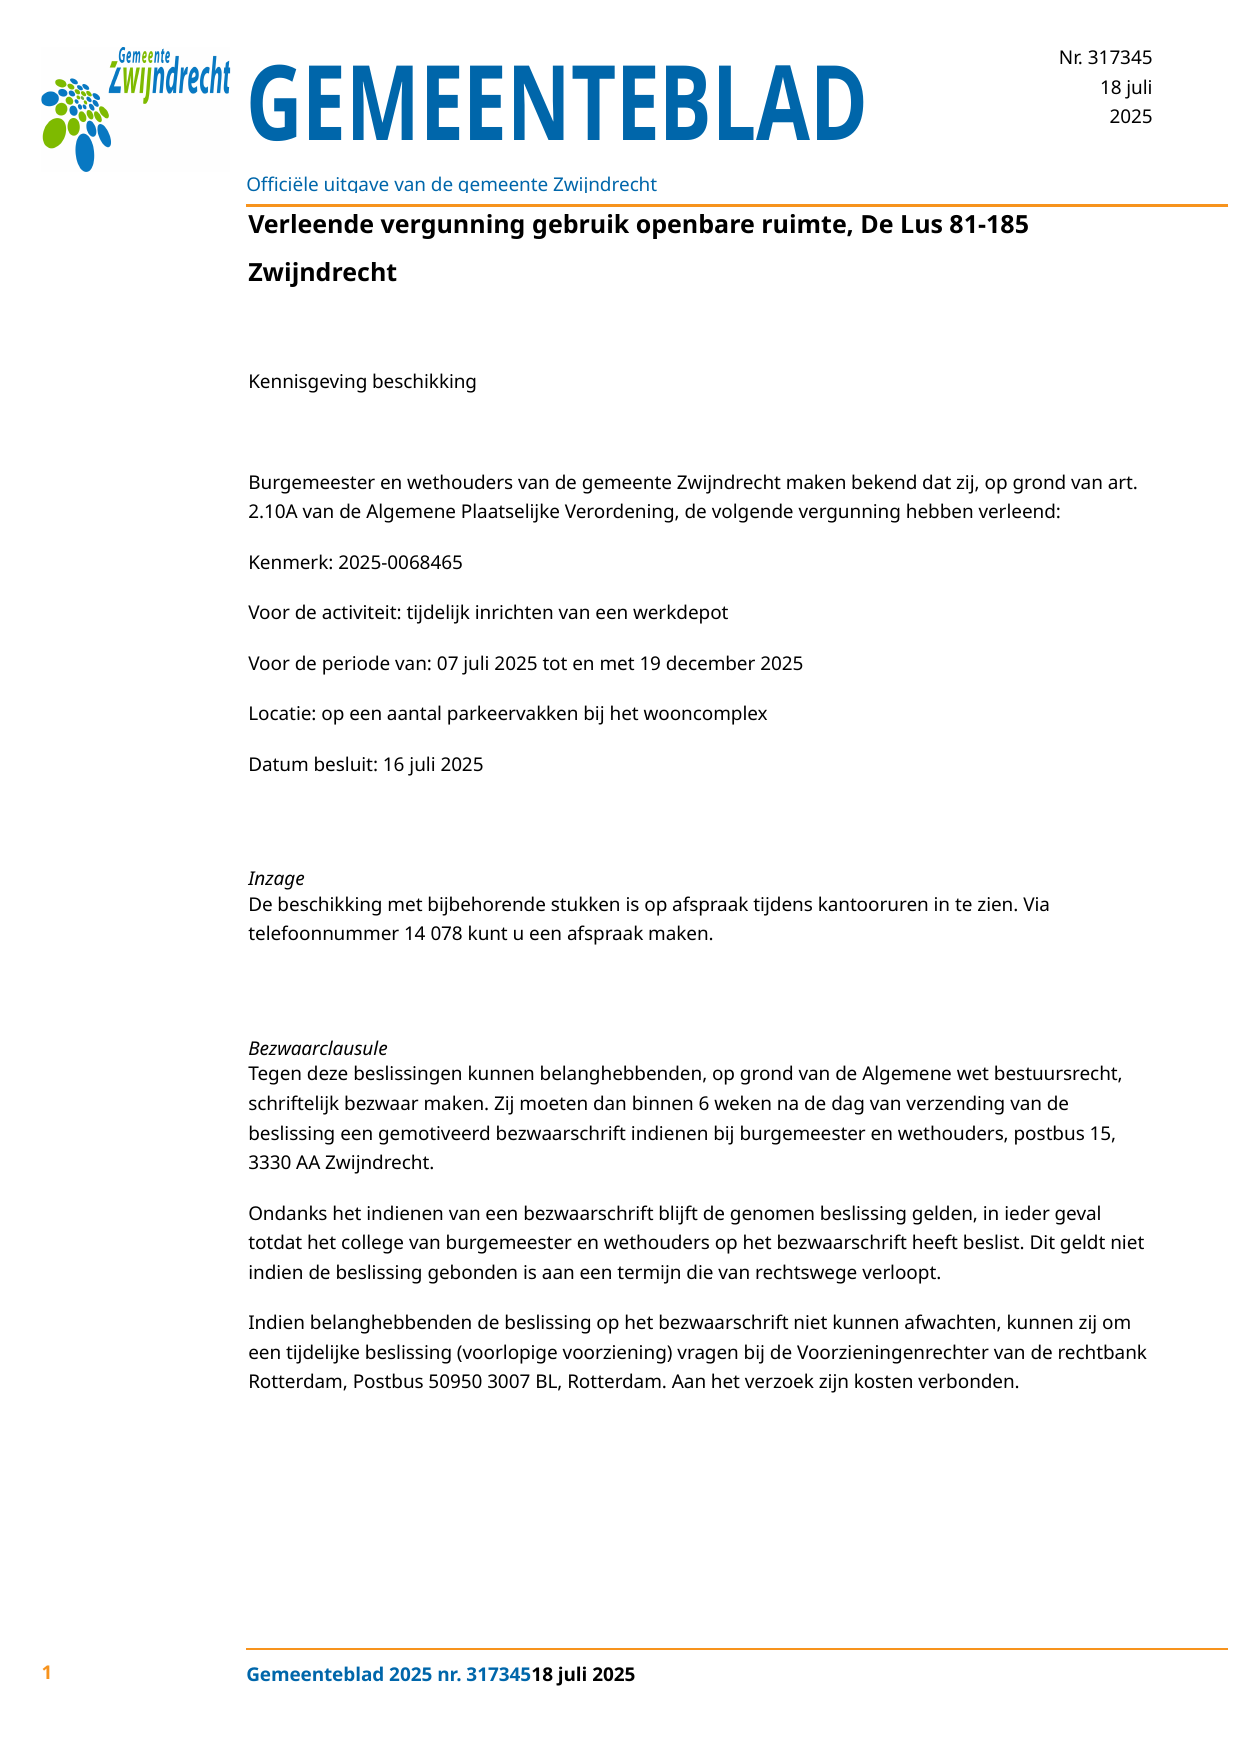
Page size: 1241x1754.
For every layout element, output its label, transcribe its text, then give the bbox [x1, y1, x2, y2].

text Voor de periode van: 07 juli 2025 tot en met 19 december 2025 [248, 650, 1152, 676]
text De beschikking met bijbehorende stukken is op afspraak tijdens kantooruren in te zien. Via telefoonnummer 14 078 kunt u een afspraak maken. [248, 891, 1152, 946]
text Bezwaarclausule [248, 1035, 1152, 1061]
text Voor de activiteit: tijdelijk inrichten van een werkdepot [248, 599, 1152, 625]
text Kenmerk: 2025-0068465 [248, 549, 1152, 575]
text Kennisgeving beschikking [248, 368, 1152, 394]
text Tegen deze beslissingen kunnen belanghebbenden, op grond van de Algemene wet bestuursrecht, schriftelijk bezwaar maken. Zij moeten dan binnen 6 weken na de dag van verzending van de beslissing een gemotiveerd bezwaarschrift indienen bij burgemeester en wethouders, postbus 15, 3330 AA Zwijndrecht. [248, 1061, 1152, 1175]
text Indien belanghebbenden de beslissing op het bezwaarschrift niet kunnen afwachten, kunnen zij om een tijdelijke beslissing (voorlopige voorziening) vragen bij de Voorzieningenrechter van de rechtbank Rotterdam, Postbus 50950 3007 BL, Rotterdam. Aan het verzoek zijn kosten verbonden. [248, 1309, 1152, 1394]
text Inzage [248, 865, 1152, 891]
text Ondanks het indienen van een bezwaarschrift blijft de genomen beslissing gelden, in ieder geval totdat het college van burgemeester en wethouders op het bezwaarschrift heeft beslist. Dit geldt niet indien de beslissing gebonden is aan een termijn die van rechtswege verloopt. [248, 1200, 1152, 1285]
text Datum besluit: 16 juli 2025 [248, 751, 1152, 777]
text Verleende vergunning gebruik openbare ruimte, De Lus 81-185 Zwijndrecht [248, 207, 1152, 288]
picture [41, 47, 231, 172]
text Locatie: op een aantal parkeervakken bij het wooncomplex [248, 700, 1152, 726]
text Burgemeester en wethouders van de gemeente Zwijndrecht maken bekend dat zij, op grond van art. 2.10A van de Algemene Plaatselijke Verordening, de volgende vergunning hebben verleend: [248, 469, 1152, 524]
